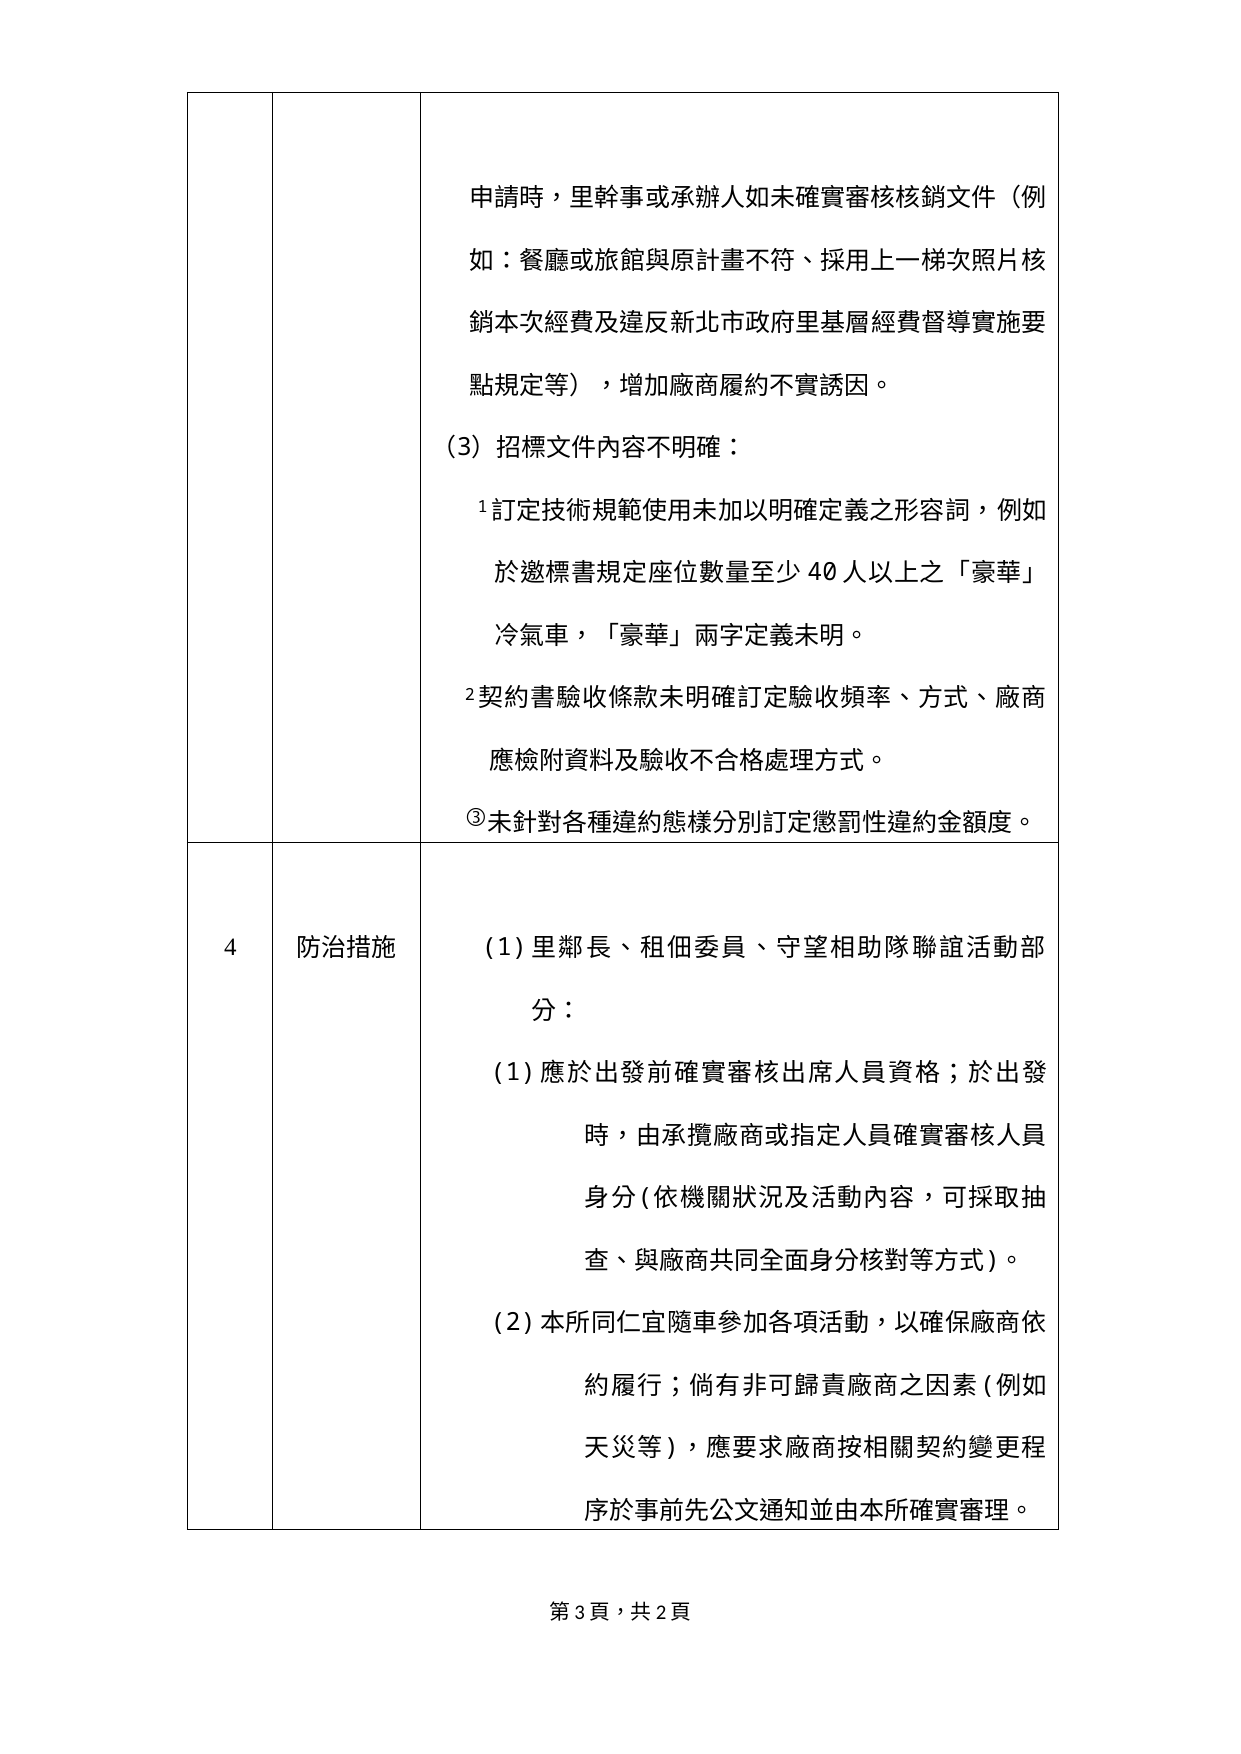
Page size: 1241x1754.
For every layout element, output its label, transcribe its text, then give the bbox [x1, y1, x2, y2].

table_cell [273, 93, 420, 842]
table_cell 4 [188, 843, 272, 1529]
table_cell 防治措施 [273, 843, 420, 1529]
table_cell 里鄰長、租佃委員、守望相助隊聯誼活動部分： 應於出發前確實審核出席人員資格；於出發時，由承攬廠商或指定人員確實審核人員身分(依機關狀況及活動內容，可採取抽查、與廠商共同全面身分核對等方式)。 本所同仁宜隨車參加各項活動，以確保廠商依約履行；倘有非可歸責廠商之因素(例如天災等)，應要求廠商按相關契約變更程序於事前先公文通知並由本所確實審理。 里鄰活動部分： 承辦單位宜寬估每年辦理旅遊類採購案所需經費，避免因經費用罄至部分標案需另行招標。 依契約規定參加人員需和保險名冊一致，里幹事受理里辦公處辦理里鄰活動完畢之核銷文件時，應詳實核對保險名冊與簽到簿之正確性，並注意簽到簿勿用可擦拭筆書寫，避免該文件遭任意竄改。 本所於辦理各項活動時，對於向里民收費部分，應納入本所採購案契約書單價分析中，俾公開透明，消弭民眾對於收費機制不透明之疑慮。 加強向里長宣導爾後辦理里鄰活動時，務必直接與本所得標之開口合約廠商接洽；並向廠商充分告知涉及轉包或借牌投標可能產生之行政（遭到停權）及刑事責任（處有期徒刑，併科罰金）。 所有類型聯誼活動部分： 事先審查遊覽車車齡及保險項目相關資料，並於活動前由承攬廠商或指定人員先行檢查遊覽車內各項安全設備，活動時再次確認車齡、車色及車輛狀況，以確保安全。 宜將臨時變更行程、用餐或住宿地點無於規定期限前事先報備及經查證屬實於遊覽車上進行銷售行為部分，於契約書中訂定懲罰性違約金，俾有效約束廠商。 邀標書如要訂定技術規格，建議需具體明確，並檢討將招標文件中不須明確訂定技術規範部分納入評選項目。 建議修正驗收條款中驗收程序不完足之處及於契約書中依違規態樣分別訂定懲罰性違約金額度。 適時針對活動內容、核銷方式或收費等項目，辦理稽查作業。 適時於主管會議、里長里幹事聯繫會報或各項場合辦理法令及廉政宣導。 [421, 843, 1058, 1529]
table_cell 申請時，里幹事或承辦人如未確實審核核銷文件（例如：餐廳或旅館與原計畫不符、採用上一梯次照片核銷本次經費及違反新北市政府里基層經費督導實施要點規定等），增加廠商履約不實誘因。 （3）招標文件內容不明確： 1訂定技術規範使用未加以明確定義之形容詞，例如於邀標書規定座位數量至少40人以上之「豪華」冷氣車，「豪華」兩字定義未明。 2契約書驗收條款未明確訂定驗收頻率、方式、廠商應檢附資料及驗收不合格處理方式。 未針對各種違約態樣分別訂定懲罰性違約金額度。 [421, 93, 1058, 842]
table_cell [188, 93, 272, 842]
